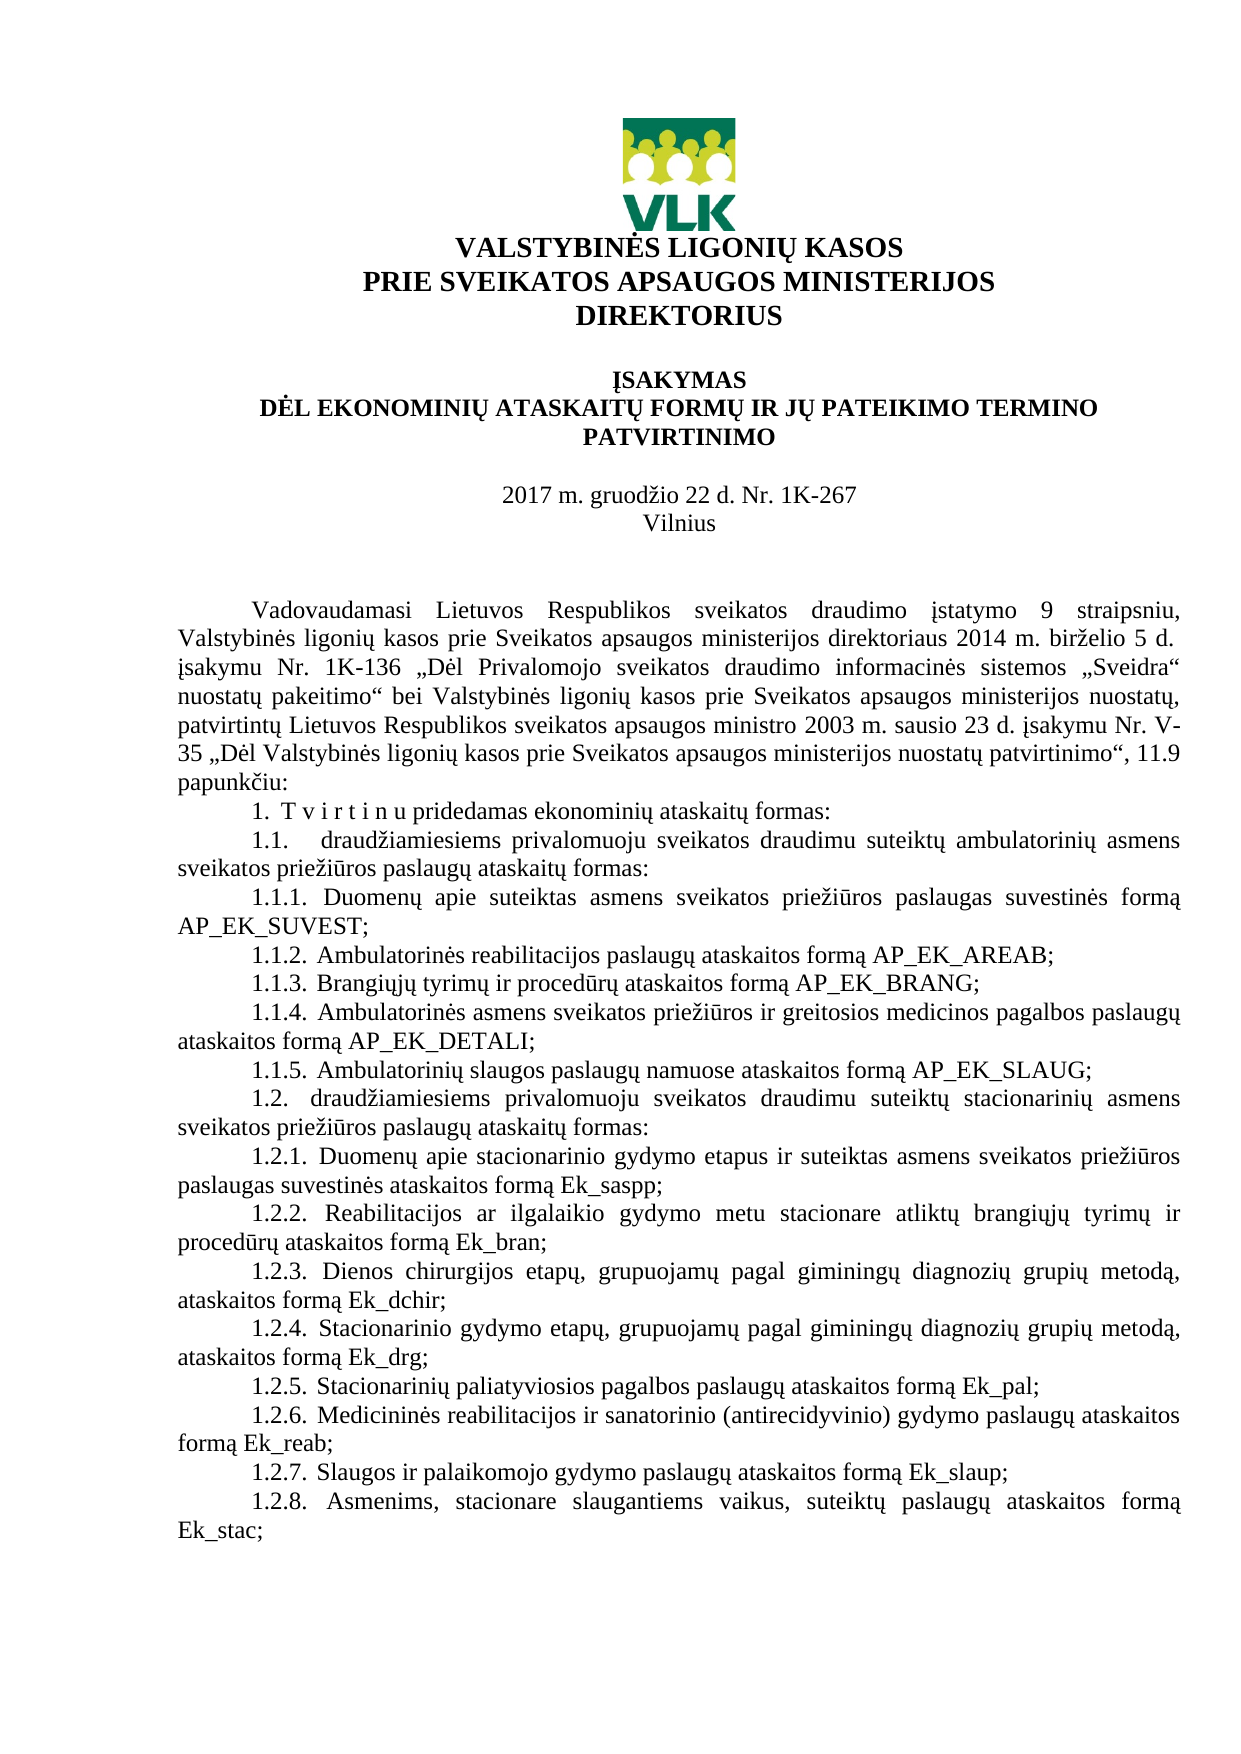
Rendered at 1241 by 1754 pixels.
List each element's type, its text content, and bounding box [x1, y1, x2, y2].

text 1.2. draudžiamiesiems privalomuoju sveikatos draudimu suteiktų stacionarinių asmens sveikatos priežiūros paslaugų ataskaitų formas: [177, 1083, 1181, 1141]
text ĮSAKYMAS [177, 365, 1181, 393]
text 1.2.6. Medicininės reabilitacijos ir sanatorinio (antirecidyvinio) gydymo paslaugų ataskaitos formą Ek_reab; [177, 1400, 1181, 1457]
text 1.1.1. Duomenų apie suteiktas asmens sveikatos priežiūros paslaugas suvestinės formą AP_EK_SUVEST; [177, 882, 1181, 940]
text 1.1.2. Ambulatorinės reabilitacijos paslaugų ataskaitos formą AP_EK_AREAB; [177, 940, 1181, 968]
text 1.1.3. Brangiųjų tyrimų ir procedūrų ataskaitos formą AP_EK_BRANG; [177, 968, 1181, 997]
text Vilnius [177, 508, 1181, 537]
text PRIE SVEIKATOS APSAUGOS MINISTERIJOS [177, 264, 1181, 298]
text 1.2.2. Reabilitacijos ar ilgalaikio gydymo metu stacionare atliktų brangiųjų tyrimų ir procedūrų ataskaitos formą Ek_bran; [177, 1198, 1181, 1256]
text 1.2.5. Stacionarinių paliatyviosios pagalbos paslaugų ataskaitos formą Ek_pal; [177, 1371, 1181, 1400]
text 2017 m. gruodžio 22 d. Nr. 1K-267 [177, 480, 1181, 508]
text 1.2.4. Stacionarinio gydymo etapų, grupuojamų pagal giminingų diagnozių grupių metodą, ataskaitos formą Ek_drg; [177, 1313, 1181, 1371]
text VALSTYBINĖS LIGONIŲ KASOS [177, 231, 1181, 264]
text 1.1.5. Ambulatorinių slaugos paslaugų namuose ataskaitos formą AP_EK_SLAUG; [177, 1055, 1181, 1083]
text Vadovaudamasi Lietuvos Respublikos sveikatos draudimo įstatymo 9 straipsniu, Valstybinės ligonių kasos prie Sveikatos apsaugos ministerijos direktoriaus 2014 m. birželio 5 d. įsakymu Nr. 1K-136 „Dėl Privalomojo sveikatos draudimo informacinės sistemos „Sveidra“ nuostatų pakeitimo“ bei Valstybinės ligonių kasos prie Sveikatos apsaugos ministerijos nuostatų, patvirtintų Lietuvos Respublikos sveikatos apsaugos ministro 2003 m. sausio 23 d. įsakymu Nr. V-35 „Dėl Valstybinės ligonių kasos prie Sveikatos apsaugos ministerijos nuostatų patvirtinimo“, 11.9 papunkčiu: [177, 595, 1181, 796]
text 1.1.4. Ambulatorinės asmens sveikatos priežiūros ir greitosios medicinos pagalbos paslaugų ataskaitos formą AP_EK_DETALI; [177, 997, 1181, 1055]
text 1.2.7. Slaugos ir palaikomojo gydymo paslaugų ataskaitos formą Ek_slaup; [177, 1457, 1181, 1486]
text DIREKTORIUS [177, 298, 1181, 331]
text 1.2.1. Duomenų apie stacionarinio gydymo etapus ir suteiktas asmens sveikatos priežiūros paslaugas suvestinės ataskaitos formą Ek_saspp; [177, 1141, 1181, 1198]
text dėl ekonominių ataskaitų formų ir jų pateikimo termino patvirtinimo [177, 393, 1181, 451]
text 1. T v i r t i n u pridedamas ekonominių ataskaitų formas: [177, 796, 1181, 825]
text 1.2.3. Dienos chirurgijos etapų, grupuojamų pagal giminingų diagnozių grupių metodą, ataskaitos formą Ek_dchir; [177, 1256, 1181, 1313]
text 1.1. draudžiamiesiems privalomuoju sveikatos draudimu suteiktų ambulatorinių asmens sveikatos priežiūros paslaugų ataskaitų formas: [177, 825, 1181, 882]
text 1.2.8. Asmenims, stacionare slaugantiems vaikus, suteiktų paslaugų ataskaitos formą Ek_stac; [177, 1486, 1181, 1543]
